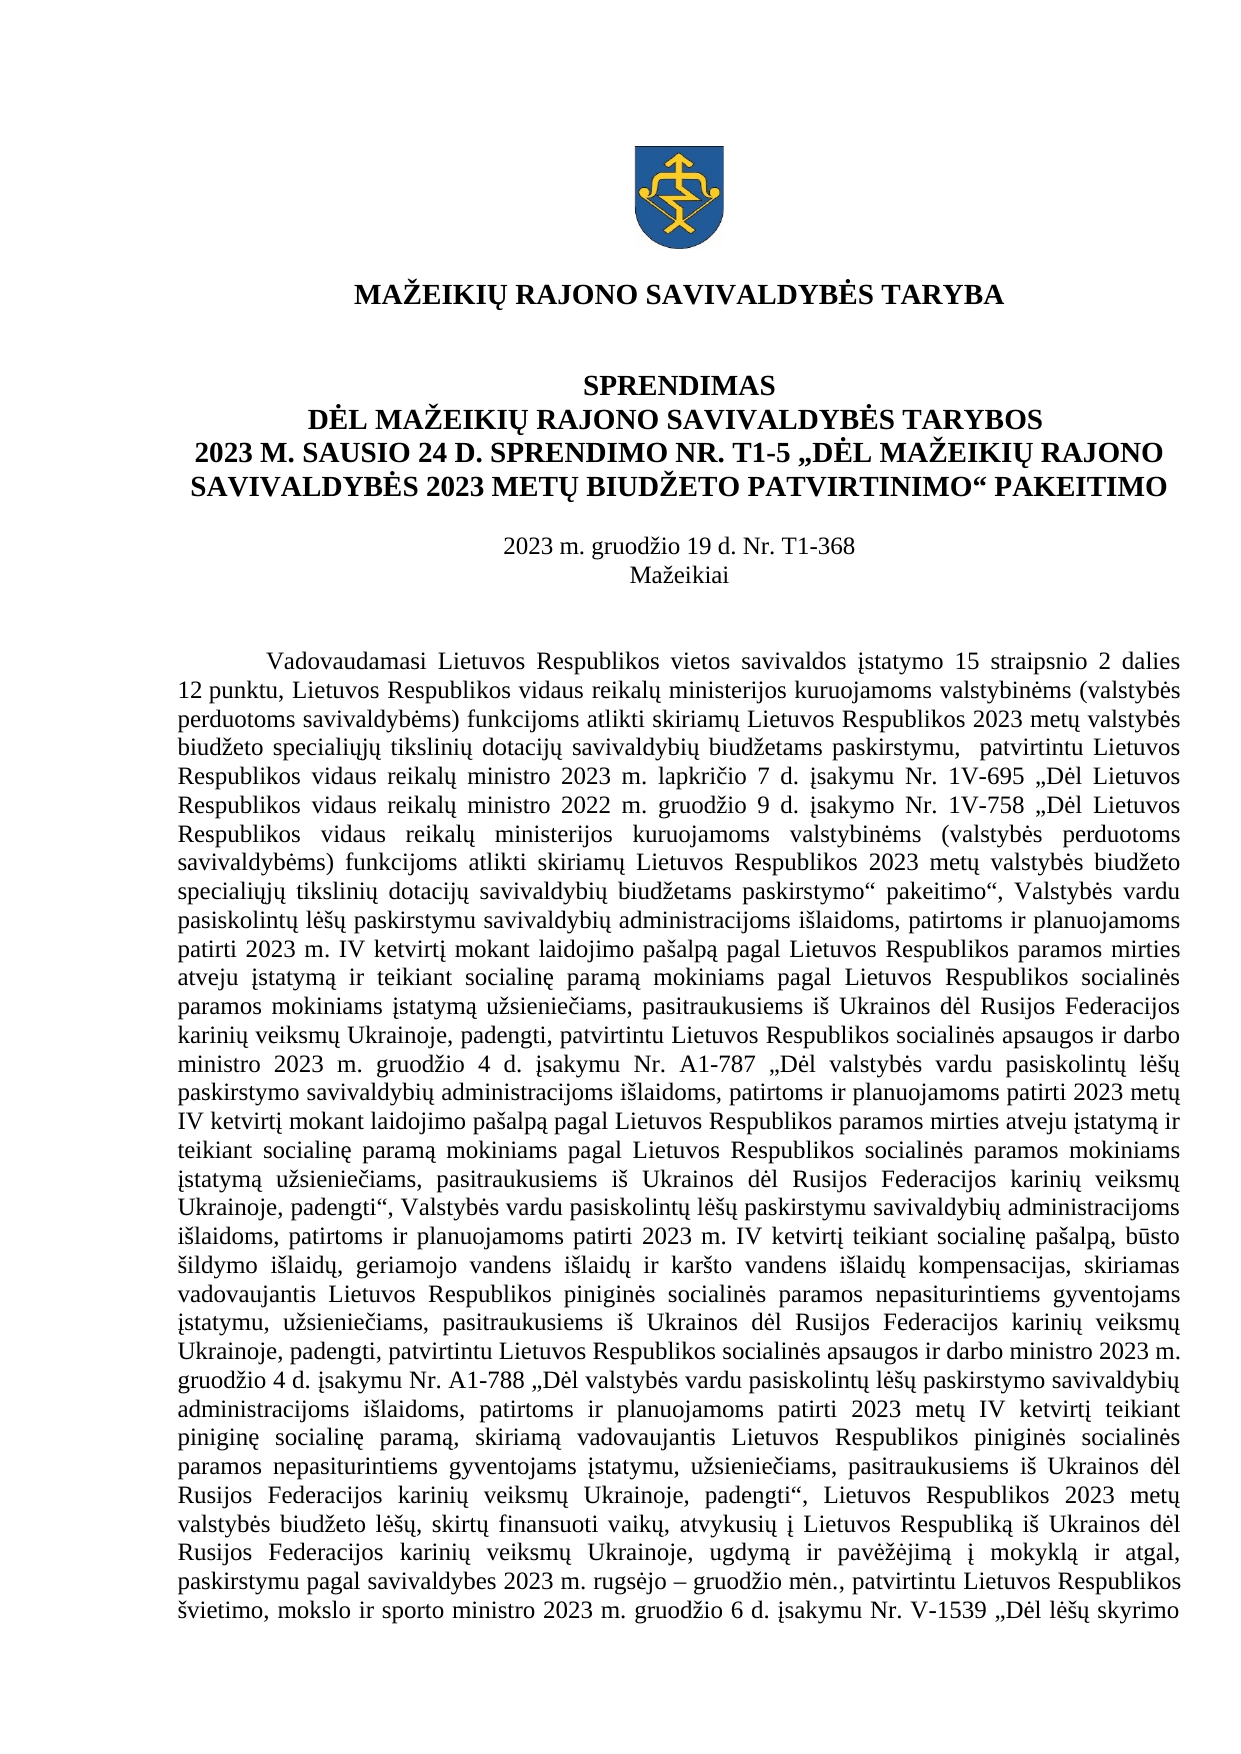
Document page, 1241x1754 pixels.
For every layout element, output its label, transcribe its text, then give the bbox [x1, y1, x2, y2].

text Vadovaudamasi Lietuvos Respublikos vietos savivaldos įstatymo 15 straipsnio 2 dalies 12 punktu, Lietuvos Respublikos vidaus reikalų ministerijos kuruojamoms valstybinėms (valstybės perduotoms savivaldybėms) funkcijoms atlikti skiriamų Lietuvos Respublikos 2023 metų valstybės biudžeto specialiųjų tikslinių dotacijų savivaldybių biudžetams paskirstymu, patvirtintu Lietuvos Respublikos vidaus reikalų ministro 2023 m. lapkričio 7 d. įsakymu Nr. 1V-695 „Dėl Lietuvos Respublikos vidaus reikalų ministro 2022 m. gruodžio 9 d. įsakymo Nr. 1V-758 „Dėl Lietuvos Respublikos vidaus reikalų ministerijos kuruojamoms valstybinėms (valstybės perduotoms savivaldybėms) funkcijoms atlikti skiriamų Lietuvos Respublikos 2023 metų valstybės biudžeto specialiųjų tikslinių dotacijų savivaldybių biudžetams paskirstymo“ pakeitimo“, Valstybės vardu pasiskolintų lėšų paskirstymu savivaldybių administracijoms išlaidoms, patirtoms ir planuojamoms patirti 2023 m. IV ketvirtį mokant laidojimo pašalpą pagal Lietuvos Respublikos paramos mirties atveju įstatymą ir teikiant socialinę paramą mokiniams pagal Lietuvos Respublikos socialinės paramos mokiniams įstatymą užsieniečiams, pasitraukusiems iš Ukrainos dėl Rusijos Federacijos karinių veiksmų Ukrainoje, padengti, patvirtintu Lietuvos Respublikos socialinės apsaugos ir darbo ministro 2023 m. gruodžio 4 d. įsakymu Nr. A1-787 „Dėl valstybės vardu pasiskolintų lėšų paskirstymo savivaldybių administracijoms išlaidoms, patirtoms ir planuojamoms patirti 2023 metų IV ketvirtį mokant laidojimo pašalpą pagal Lietuvos Respublikos paramos mirties atveju įstatymą ir teikiant socialinę paramą mokiniams pagal Lietuvos Respublikos socialinės paramos mokiniams įstatymą užsieniečiams, pasitraukusiems iš Ukrainos dėl Rusijos Federacijos karinių veiksmų Ukrainoje, padengti“, Valstybės vardu pasiskolintų lėšų paskirstymu savivaldybių administracijoms išlaidoms, patirtoms ir planuojamoms patirti 2023 m. IV ketvirtį teikiant socialinę pašalpą, būsto šildymo išlaidų, geriamojo vandens išlaidų ir karšto vandens išlaidų kompensacijas, skiriamas vadovaujantis Lietuvos Respublikos piniginės socialinės paramos nepasiturintiems gyventojams įstatymu, užsieniečiams, pasitraukusiems iš Ukrainos dėl Rusijos Federacijos karinių veiksmų Ukrainoje, padengti, patvirtintu Lietuvos Respublikos socialinės apsaugos ir darbo ministro 2023 m. gruodžio 4 d. įsakymu Nr. A1-788 „Dėl valstybės vardu pasiskolintų lėšų paskirstymo savivaldybių administracijoms išlaidoms, patirtoms ir planuojamoms patirti 2023 metų IV ketvirtį teikiant piniginę socialinę paramą, skiriamą vadovaujantis Lietuvos Respublikos piniginės socialinės paramos nepasiturintiems gyventojams įstatymu, užsieniečiams, pasitraukusiems iš Ukrainos dėl Rusijos Federacijos karinių veiksmų Ukrainoje, padengti“, Lietuvos Respublikos 2023 metų valstybės biudžeto lėšų, skirtų finansuoti vaikų, atvykusių į Lietuvos Respubliką iš Ukrainos dėl Rusijos Federacijos karinių veiksmų Ukrainoje, ugdymą ir pavėžėjimą į mokyklą ir atgal, paskirstymu pagal savivaldybes 2023 m. rugsėjo – gruodžio mėn., patvirtintu Lietuvos Respublikos švietimo, mokslo ir sporto ministro 2023 m. gruodžio 6 d. įsakymu Nr. V-1539 „Dėl lėšų skyrimo [177, 646, 1181, 1624]
text Mažeikiai [177, 560, 1181, 589]
text DĖL MAŽEIKIŲ RAJONO SAVIVALDYBĖS TARYBOS [177, 402, 1181, 435]
text 2023 M. SAUSIO 24 D. SPRENDIMO NR. T1-5 „DĖL MAŽEIKIŲ RAJONO SAVIVALDYBĖS 2023 METŲ BIUDŽETO PATVIRTINIMO“ PAKEITIMO [177, 435, 1181, 502]
subtitle SPRENDIMAS [177, 368, 1181, 402]
text Mažeikių rajono SAVIVALDYBĖS taryba [177, 277, 1181, 311]
text 2023 m. gruodžio 19 d. Nr. T1-368 [177, 531, 1181, 560]
